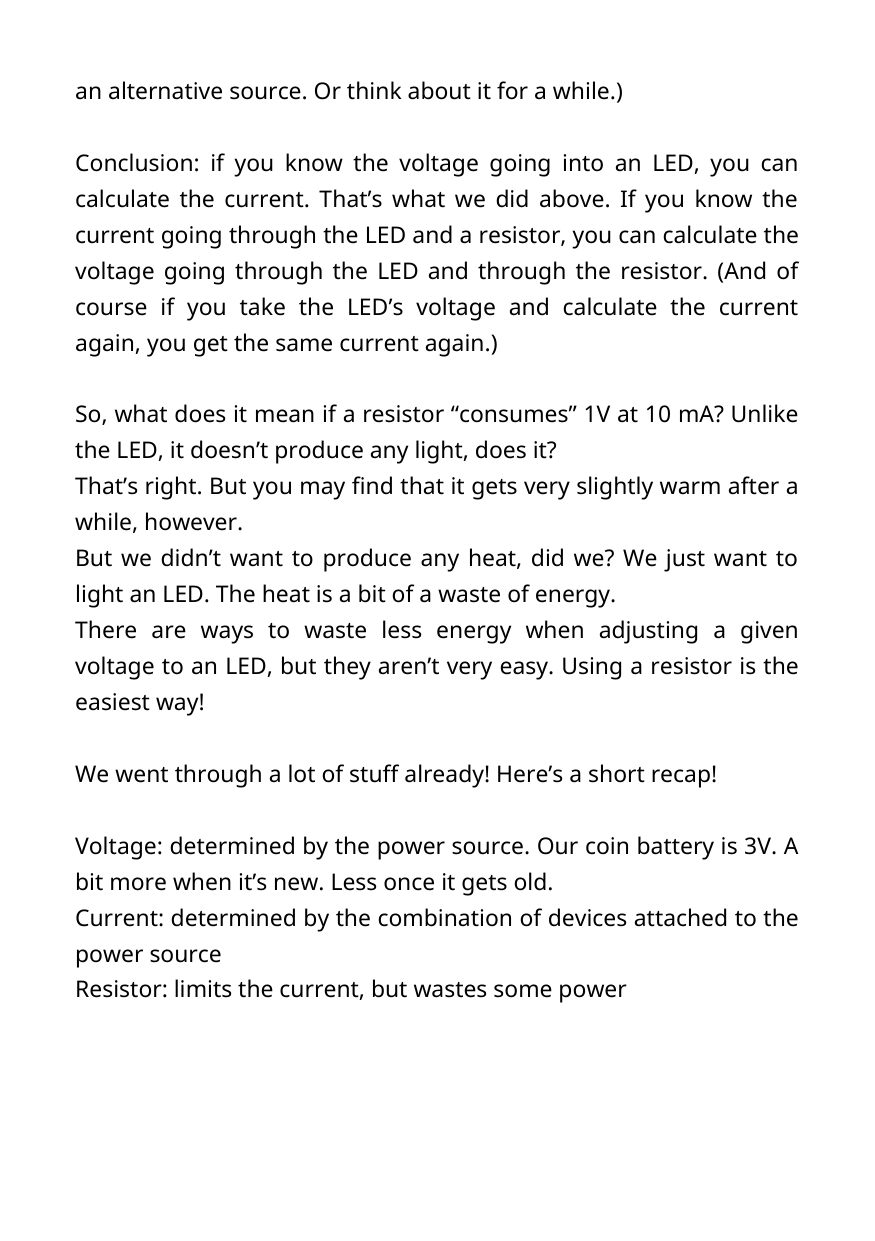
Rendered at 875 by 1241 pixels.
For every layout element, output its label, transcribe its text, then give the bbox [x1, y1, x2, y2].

text Conclusion: if you know the voltage going into an LED, you can calculate the current. That’s what we did above. If you know the current going through the LED and a resistor, you can calculate the voltage going through the LED and through the resistor. (And of course if you take the LED’s voltage and calculate the current again, you get the same current again.) [75, 147, 799, 358]
text Current: determined by the combination of devices attached to the power source [75, 902, 799, 969]
text But we didn’t want to produce any heat, did we? We just want to light an LED. The heat is a bit of a waste of energy. [75, 542, 799, 609]
text an alternative source. Or think about it for a while.) [75, 75, 799, 106]
text Resistor: limits the current, but wastes some power [75, 973, 799, 1005]
text Voltage: determined by the power source. Our coin battery is 3V. A bit more when it’s new. Less once it gets old. [75, 830, 799, 897]
text There are ways to waste less energy when adjusting a given voltage to an LED, but they aren’t very easy. Using a resistor is the easiest way! [75, 614, 799, 717]
text That’s right. But you may find that it gets very slightly warm after a while, however. [75, 470, 799, 537]
text So, what does it mean if a resistor “consumes” 1V at 10 mA? Unlike the LED, it doesn’t produce any light, does it? [75, 398, 799, 466]
text We went through a lot of stuff already! Here’s a short recap! [75, 758, 799, 789]
